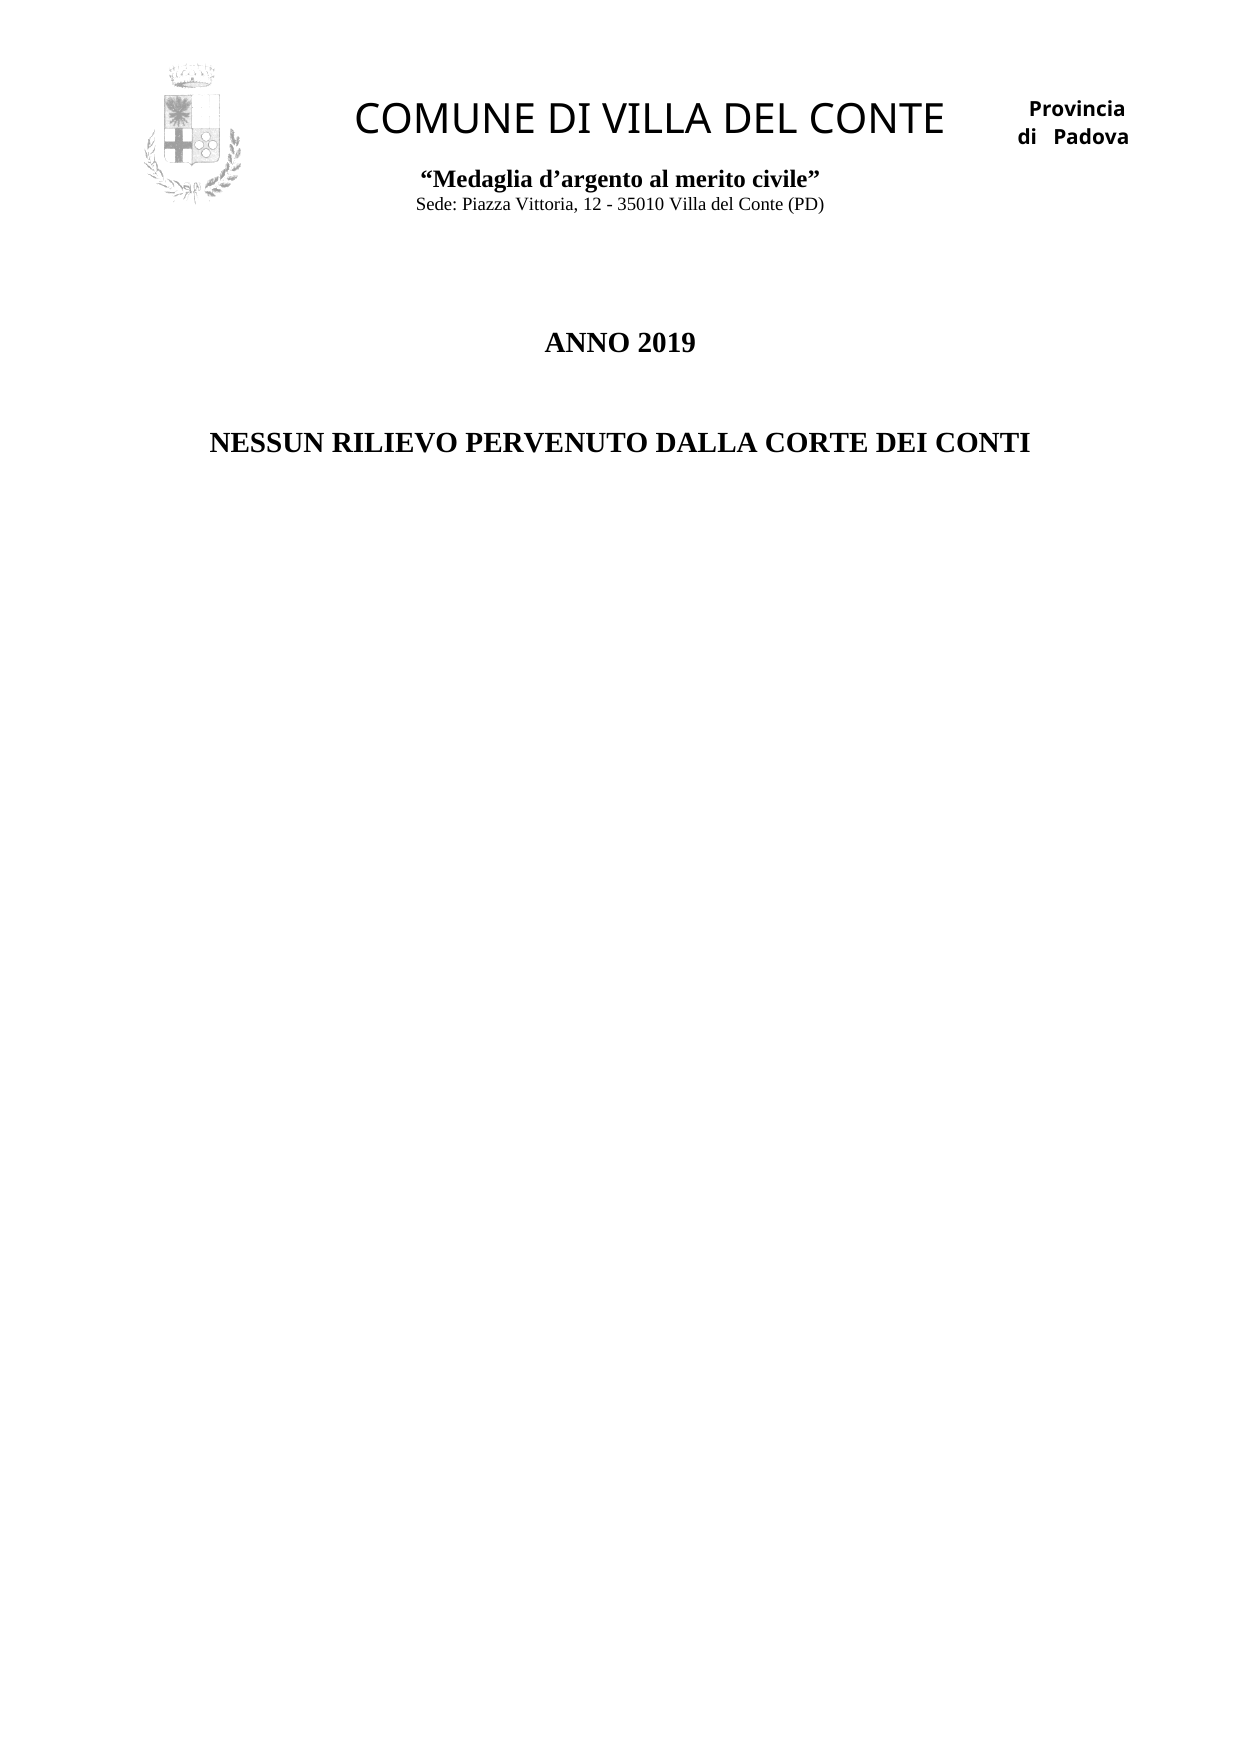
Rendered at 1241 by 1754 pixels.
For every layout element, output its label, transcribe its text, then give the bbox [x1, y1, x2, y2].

text “Medaglia d’argento al merito civile” [245, 164, 1002, 193]
subtitle Provincia [1017, 94, 1137, 122]
text di Padova [1017, 122, 1137, 151]
text NESSUN RILIEVO PERVENUTO DALLA CORTE DEI CONTI [118, 426, 1122, 459]
subtitle COMUNE DI VILLA DEL CONTE [245, 86, 1152, 199]
text ANNO 2019 [118, 325, 1122, 358]
text Sede: Piazza Vittoria, 12 - 35010 Villa del Conte (PD) [118, 193, 1122, 214]
